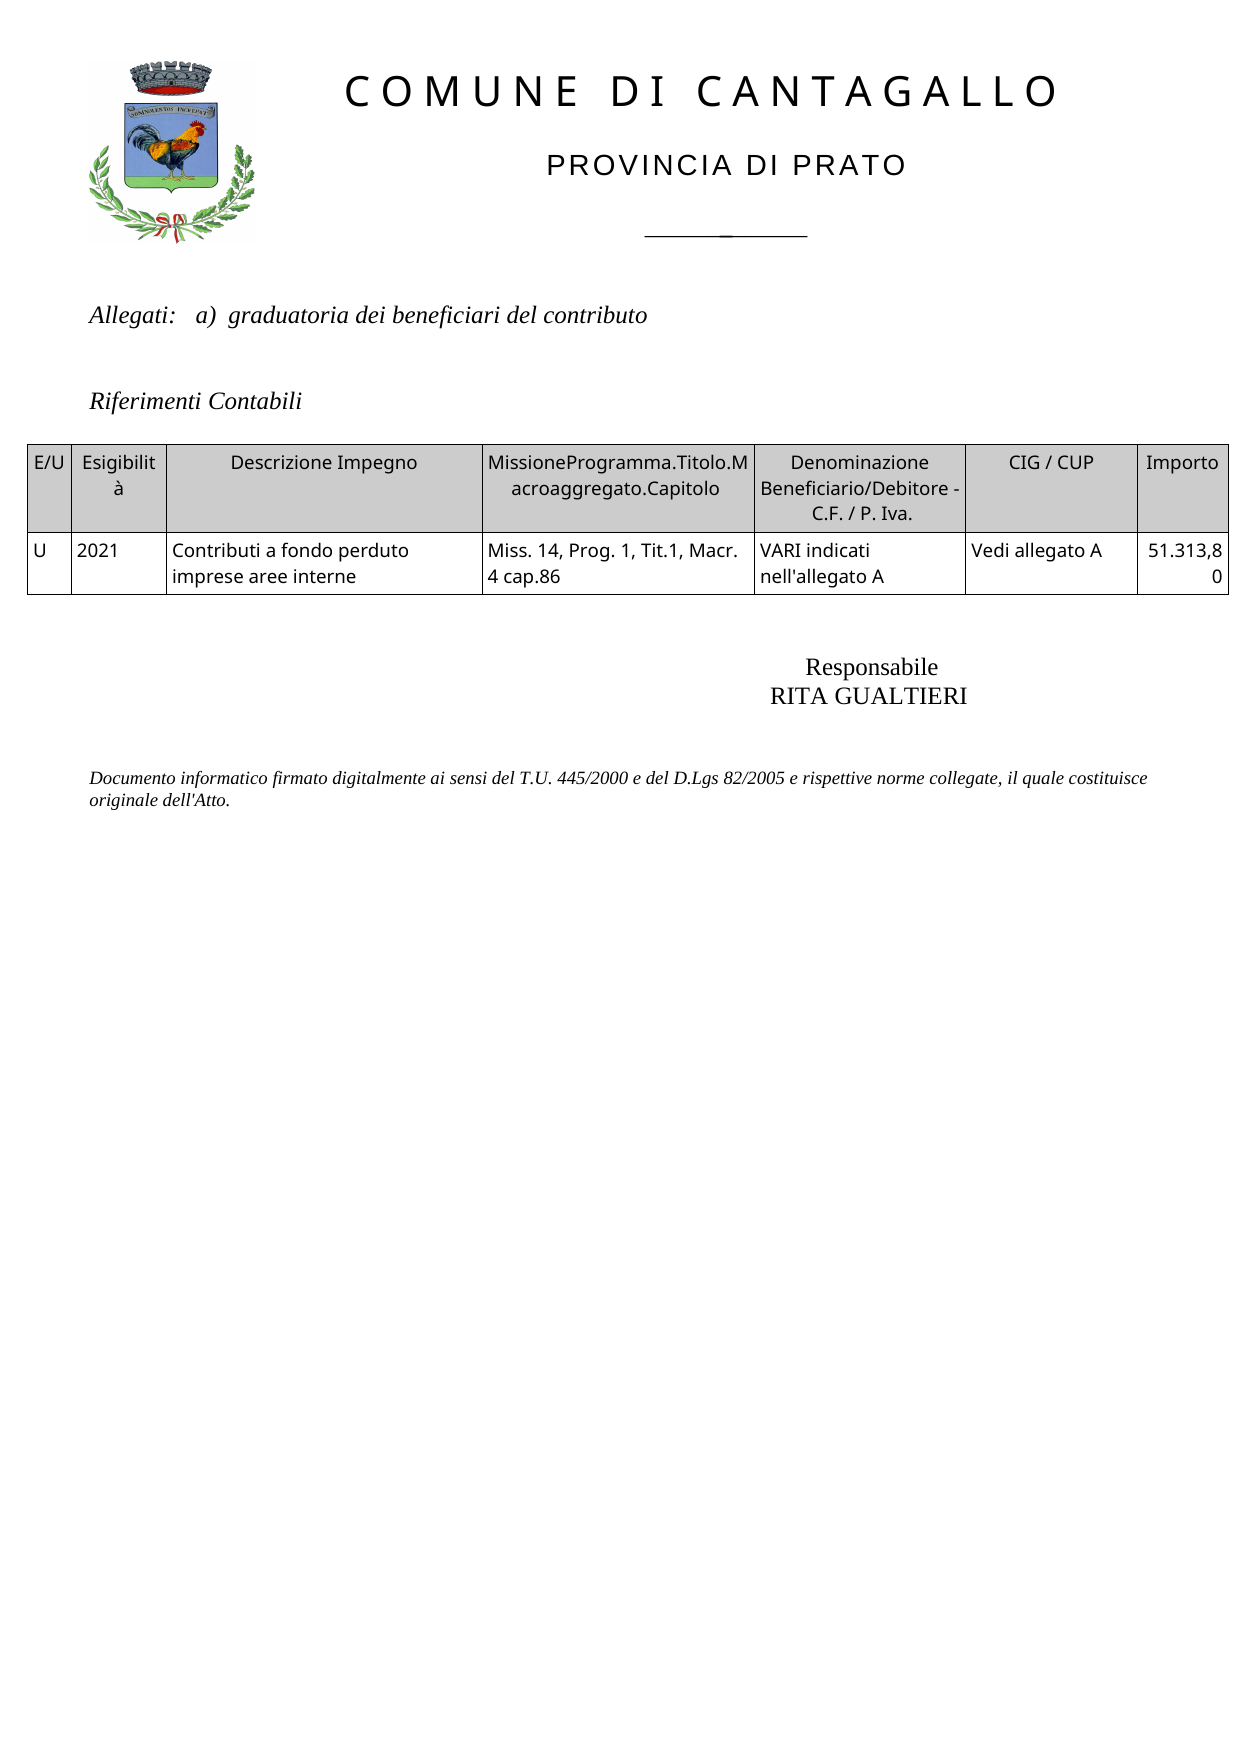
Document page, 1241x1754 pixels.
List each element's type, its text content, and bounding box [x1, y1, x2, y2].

table_header CIG / CUP [966, 445, 1137, 532]
table_cell VARI indicati nell'allegato A [755, 533, 965, 594]
table_header Esigibilità [72, 445, 166, 532]
table_header Denominazione Beneficiario/Debitore - C.F. / P. Iva. [755, 445, 965, 532]
table_header Descrizione Impegno [167, 445, 482, 532]
text Documento informatico firmato digitalmente ai sensi del T.U. 445/2000 e del D.Lgs 82/2005 e rispettive norme collegate, il quale costituisce originale dell'Atto. [89, 767, 1156, 810]
table_cell Vedi allegato A [966, 533, 1137, 594]
table_cell Miss. 14, Prog. 1, Tit.1, Macr. 4 cap.86 [483, 533, 754, 594]
table_cell 51.313,80 [1138, 533, 1228, 594]
table_header MissioneProgramma.Titolo.Macroaggregato.Capitolo [483, 445, 754, 532]
text Responsabile [581, 652, 1156, 681]
text Riferimenti Contabili [89, 386, 1156, 415]
table_cell 2021 [72, 533, 166, 594]
table_cell U [28, 533, 71, 594]
text RITA GUALTIERI [581, 681, 1156, 709]
table_cell Contributi a fondo perduto imprese aree interne [167, 533, 482, 594]
text Allegati: a) graduatoria dei beneficiari del contributo [89, 300, 1156, 329]
table_header E/U [28, 445, 71, 532]
table_header Importo [1138, 445, 1228, 532]
picture [89, 61, 255, 244]
